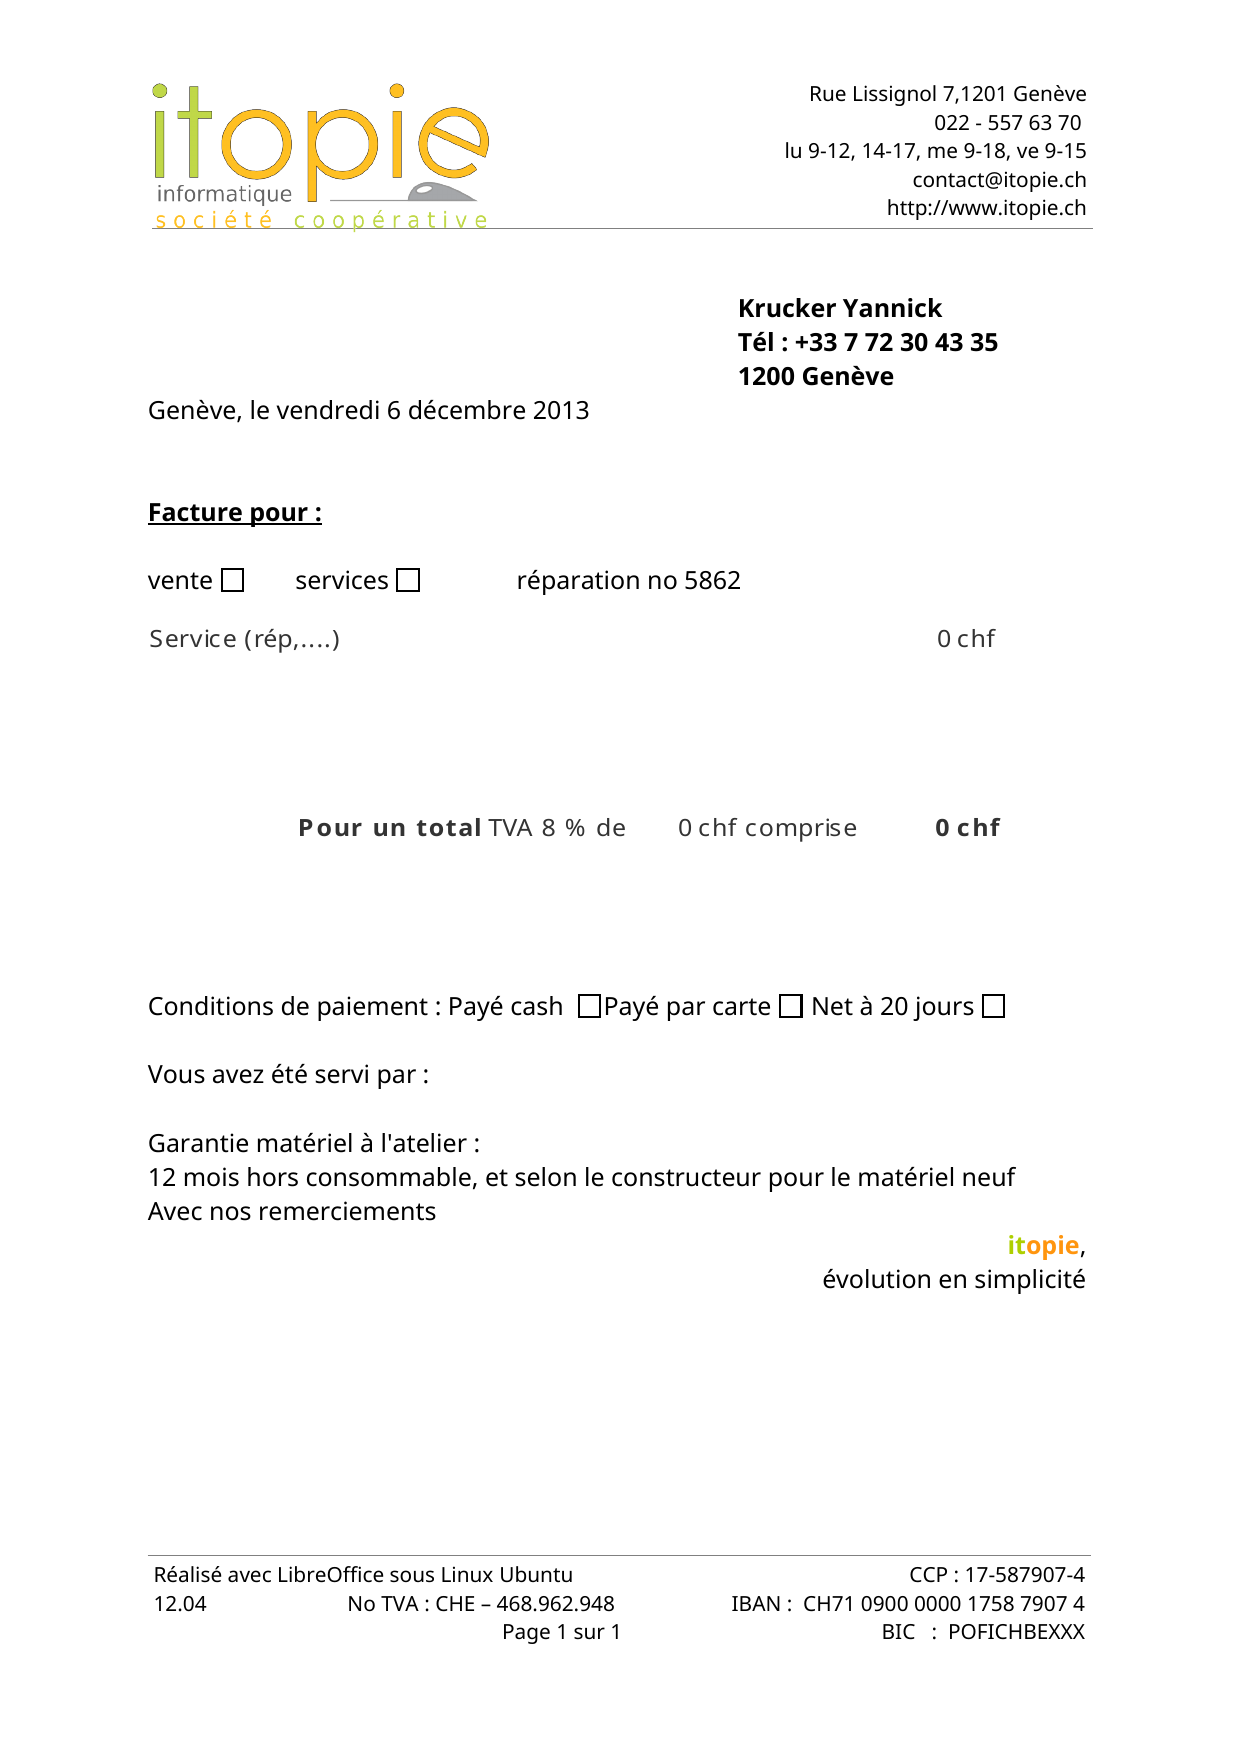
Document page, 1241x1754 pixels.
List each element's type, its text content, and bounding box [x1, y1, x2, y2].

text 1200 Genève [148, 358, 1093, 392]
picture [138, 72, 500, 244]
text vente services réparation no 5862 [148, 563, 1093, 597]
text Tél : +33 7 72 30 43 35 [148, 324, 1093, 358]
text Avec nos remerciements [148, 1193, 1093, 1227]
text Vous avez été servi par : [148, 1057, 1093, 1091]
text Garantie matériel à l'atelier : [148, 1125, 1093, 1159]
text 12 mois hors consommable, et selon le constructeur pour le matériel neuf [148, 1159, 1093, 1193]
text Krucker Yannick [148, 290, 1093, 324]
text Conditions de paiement : Payé cash Payé par carte Net à 20 jours [148, 989, 1093, 1023]
text évolution en simplicité [148, 1262, 1093, 1296]
text Genève, le vendredi 6 décembre 2013 [148, 392, 1093, 427]
text itopie, [148, 1227, 1093, 1262]
text Facture pour : [148, 495, 1093, 529]
